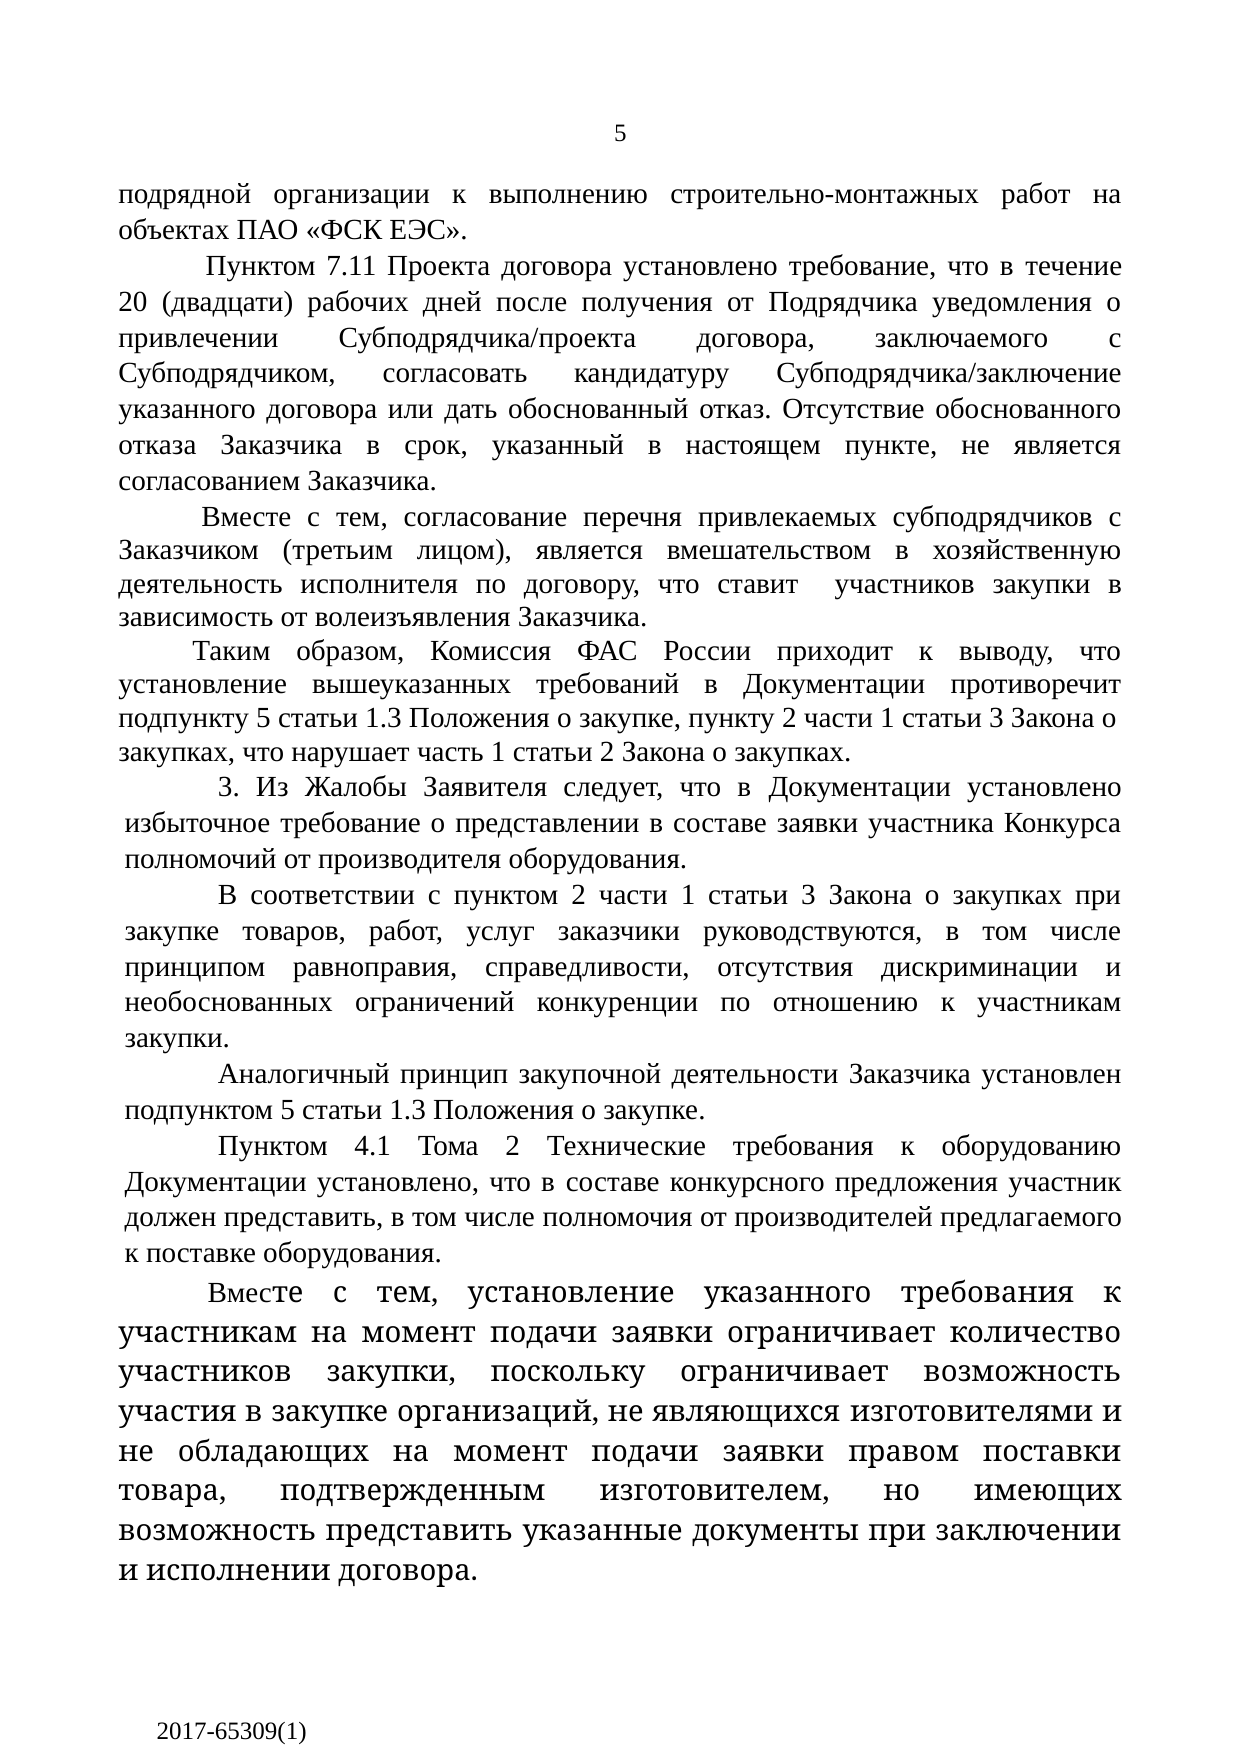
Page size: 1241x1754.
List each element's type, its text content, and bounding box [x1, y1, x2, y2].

text Пунктом 4.1 Тома 2 Технические требования к оборудованию Документации установлено, что в составе конкурсного предложения участник должен представить, в том числе полномочия от производителей предлагаемого к поставке оборудования. [124, 1128, 1122, 1269]
text Таким образом, Комиссия ФАС России приходит к выводу, что установление вышеуказанных требований в Документации противоречит подпункту 5 статьи 1.3 Положения о закупке, пункту 2 части 1 статьи 3 Закона о [118, 633, 1122, 734]
text закупках, что нарушает часть 1 статьи 2 Закона о закупках. [118, 734, 1122, 767]
text Аналогичный принцип закупочной деятельности Заказчика установлен подпунктом 5 статьи 1.3 Положения о закупке. [124, 1056, 1122, 1126]
text Пунктом 7.11 Проекта договора установлено требование, что в течение 20 (двадцати) рабочих дней после получения от Подрядчика уведомления о привлечении Субподрядчика/проекта договора, заключаемого с Субподрядчиком, согласовать кандидатуру Субподрядчика/заключение указанного договора или дать обоснованный отказ. Отсутствие обоснованного отказа Заказчика в срок, указанный в настоящем пункте, не является согласованием Заказчика. [118, 248, 1122, 497]
text 3. Из Жалобы Заявителя следует, что в Документации установлено избыточное требование о представлении в составе заявки участника Конкурса полномочий от производителя оборудования. [124, 769, 1122, 875]
text Вместе с тем, согласование перечня привлекаемых субподрядчиков с Заказчиком (третьим лицом), является вмешательством в хозяйственную деятельность исполнителя по договору, что ставит участников закупки в зависимость от волеизъявления Заказчика. [118, 499, 1122, 633]
text подрядной организации к выполнению строительно-монтажных работ на объектах ПАО «ФСК ЕЭС». [118, 176, 1122, 246]
text В соответствии с пунктом 2 части 1 статьи 3 Закона о закупках при закупке товаров, работ, услуг заказчики руководствуются, в том числе принципом равноправия, справедливости, отсутствия дискриминации и необоснованных ограничений конкуренции по отношению к участникам закупки. [124, 877, 1122, 1054]
text Вместе с тем, установление указанного требования к участникам на момент подачи заявки ограничивает количество участников закупки, поскольку ограничивает возможность участия в закупке организаций, не являющихся изготовителями и не обладающих на момент подачи заявки правом поставки товара, подтвержденным изготовителем, но имеющих возможность представить указанные документы при заключении и исполнении договора. [118, 1271, 1122, 1589]
